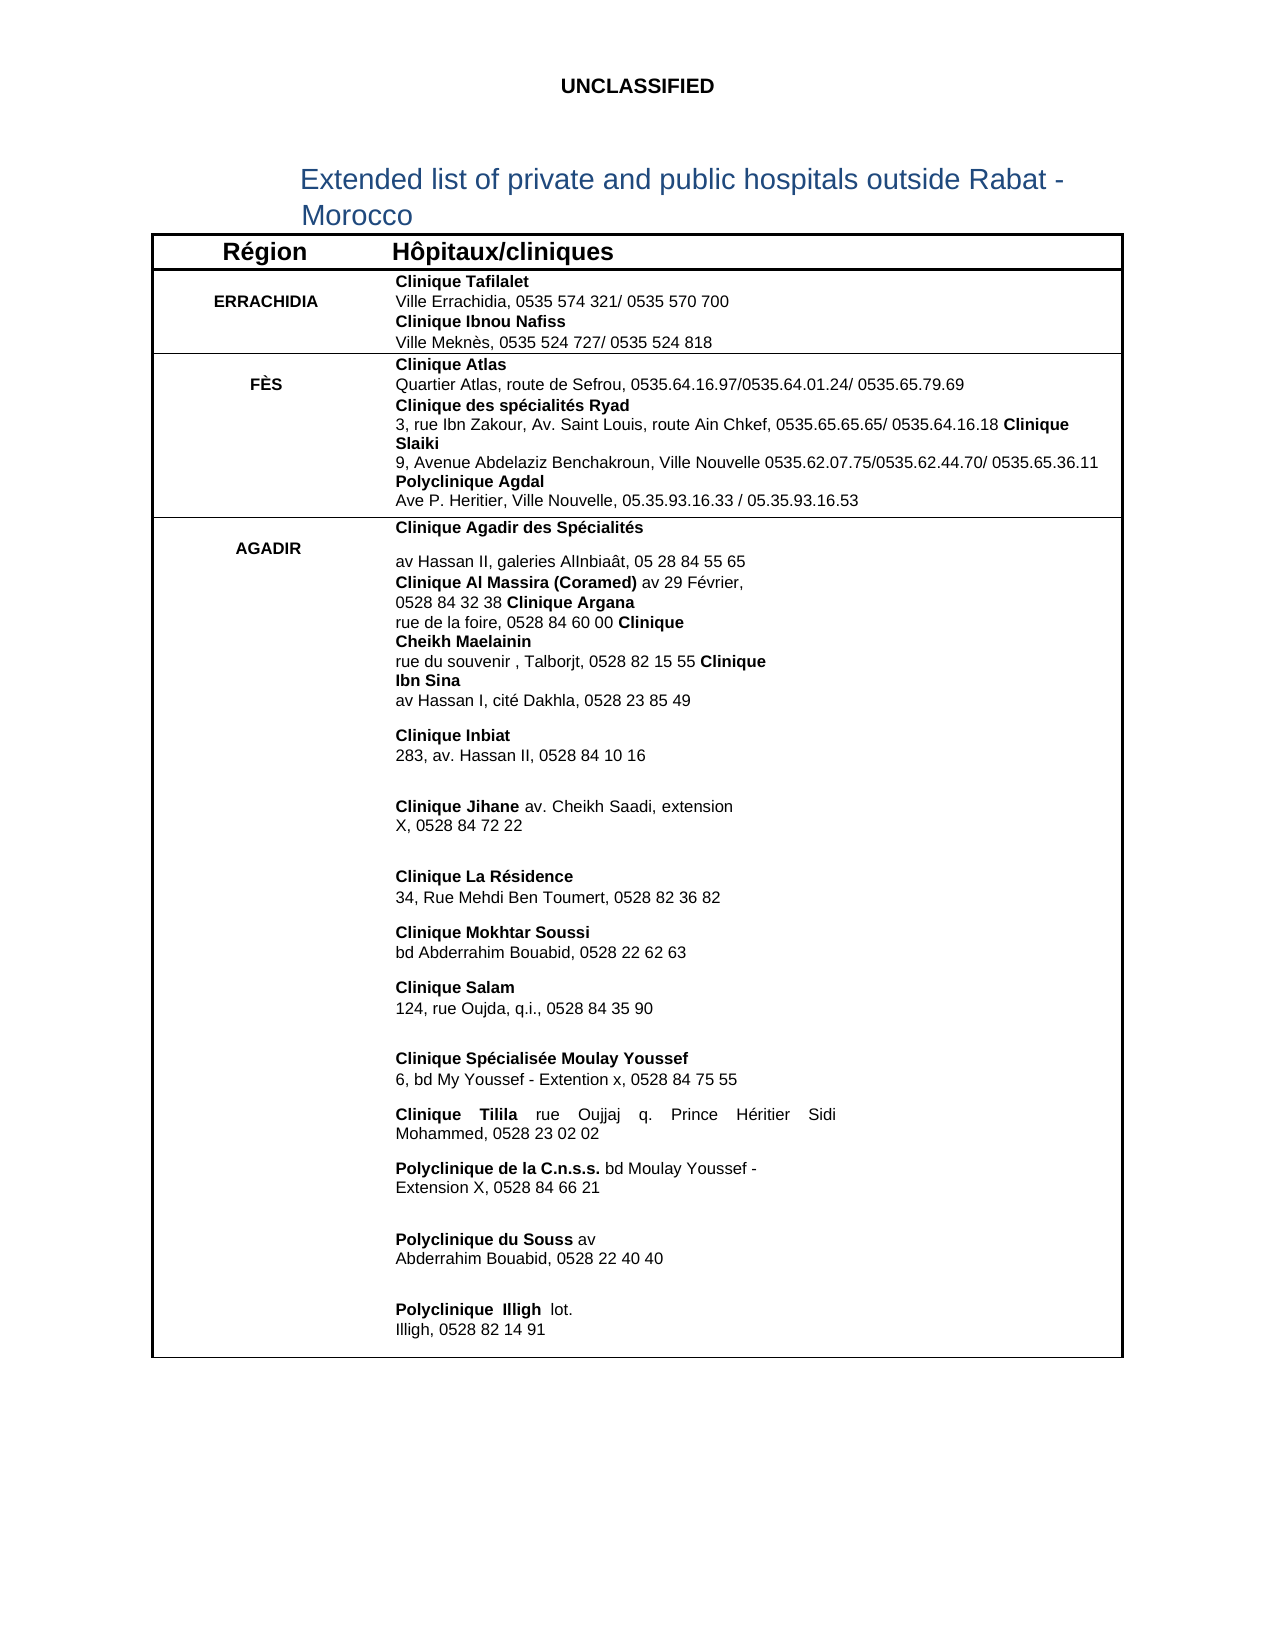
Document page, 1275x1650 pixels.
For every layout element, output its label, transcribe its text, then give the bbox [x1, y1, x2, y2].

table_cell Clinique Agadir des Spécialités av Hassan II, galeries AlInbiaât, 05 28 84 55 65 Clinique Al Massira (Coramed) av 29 Février, 0528 84 32 38 Clinique Argana rue de la foire, 0528 84 60 00 Clinique Cheikh Maelainin rue du souvenir , Talborjt, 0528 82 15 55 Clinique Ibn Sina av Hassan I, cité Dakhla, 0528 23 85 49 Clinique Inbiat 283, av. Hassan II, 0528 84 10 16 Clinique Jihane av. Cheikh Saadi, extension X, 0528 84 72 22 Clinique La Résidence 34, Rue Mehdi Ben Toumert, 0528 82 36 82 Clinique Mokhtar Soussi bd Abderrahim Bouabid, 0528 22 62 63 Clinique Salam 124, rue Oujda, q.i., 0528 84 35 90 Clinique Spécialisée Moulay Youssef 6, bd My Youssef - Extention x, 0528 84 75 55 Clinique Tilila rue Oujjaj q. Prince Héritier Sidi Mohammed, 0528 23 02 02 Polyclinique de la C.n.s.s. bd Moulay Youssef - Extension X, 0528 84 66 21 Polyclinique du Souss av Abderrahim Bouabid, 0528 22 40 40 Polyclinique Illigh lot. Illigh, 0528 82 14 91 [384, 518, 1121, 1357]
table_cell AGADIR [154, 518, 384, 1357]
table_cell Clinique Tafilalet Ville Errachidia, 0535 574 321/ 0535 570 700 Clinique Ibnou Nafiss Ville Meknès, 0535 524 727/ 0535 524 818 [384, 271, 1121, 353]
table_cell ERRACHIDIA [154, 271, 384, 353]
table_cell FÈS [154, 354, 384, 517]
table_header Région Hôpitaux/cliniques [154, 236, 1121, 268]
table_cell Clinique Atlas Quartier Atlas, route de Sefrou, 0535.64.16.97/0535.64.01.24/ 0535.65.79.69 Clinique des spécialités Ryad 3, rue Ibn Zakour, Av. Saint Louis, route Ain Chkef, 0535.65.65.65/ 0535.64.16.18 Clinique Slaiki 9, Avenue Abdelaziz Benchakroun, Ville Nouvelle 0535.62.07.75/0535.62.44.70/ 0535.65.36.11 Polyclinique Agdal Ave P. Heritier, Ville Nouvelle, 05.35.93.16.33 / 05.35.93.16.53 [384, 354, 1121, 517]
text Extended list of private and public hospitals outside Rabat - Morocco [300, 162, 1065, 231]
